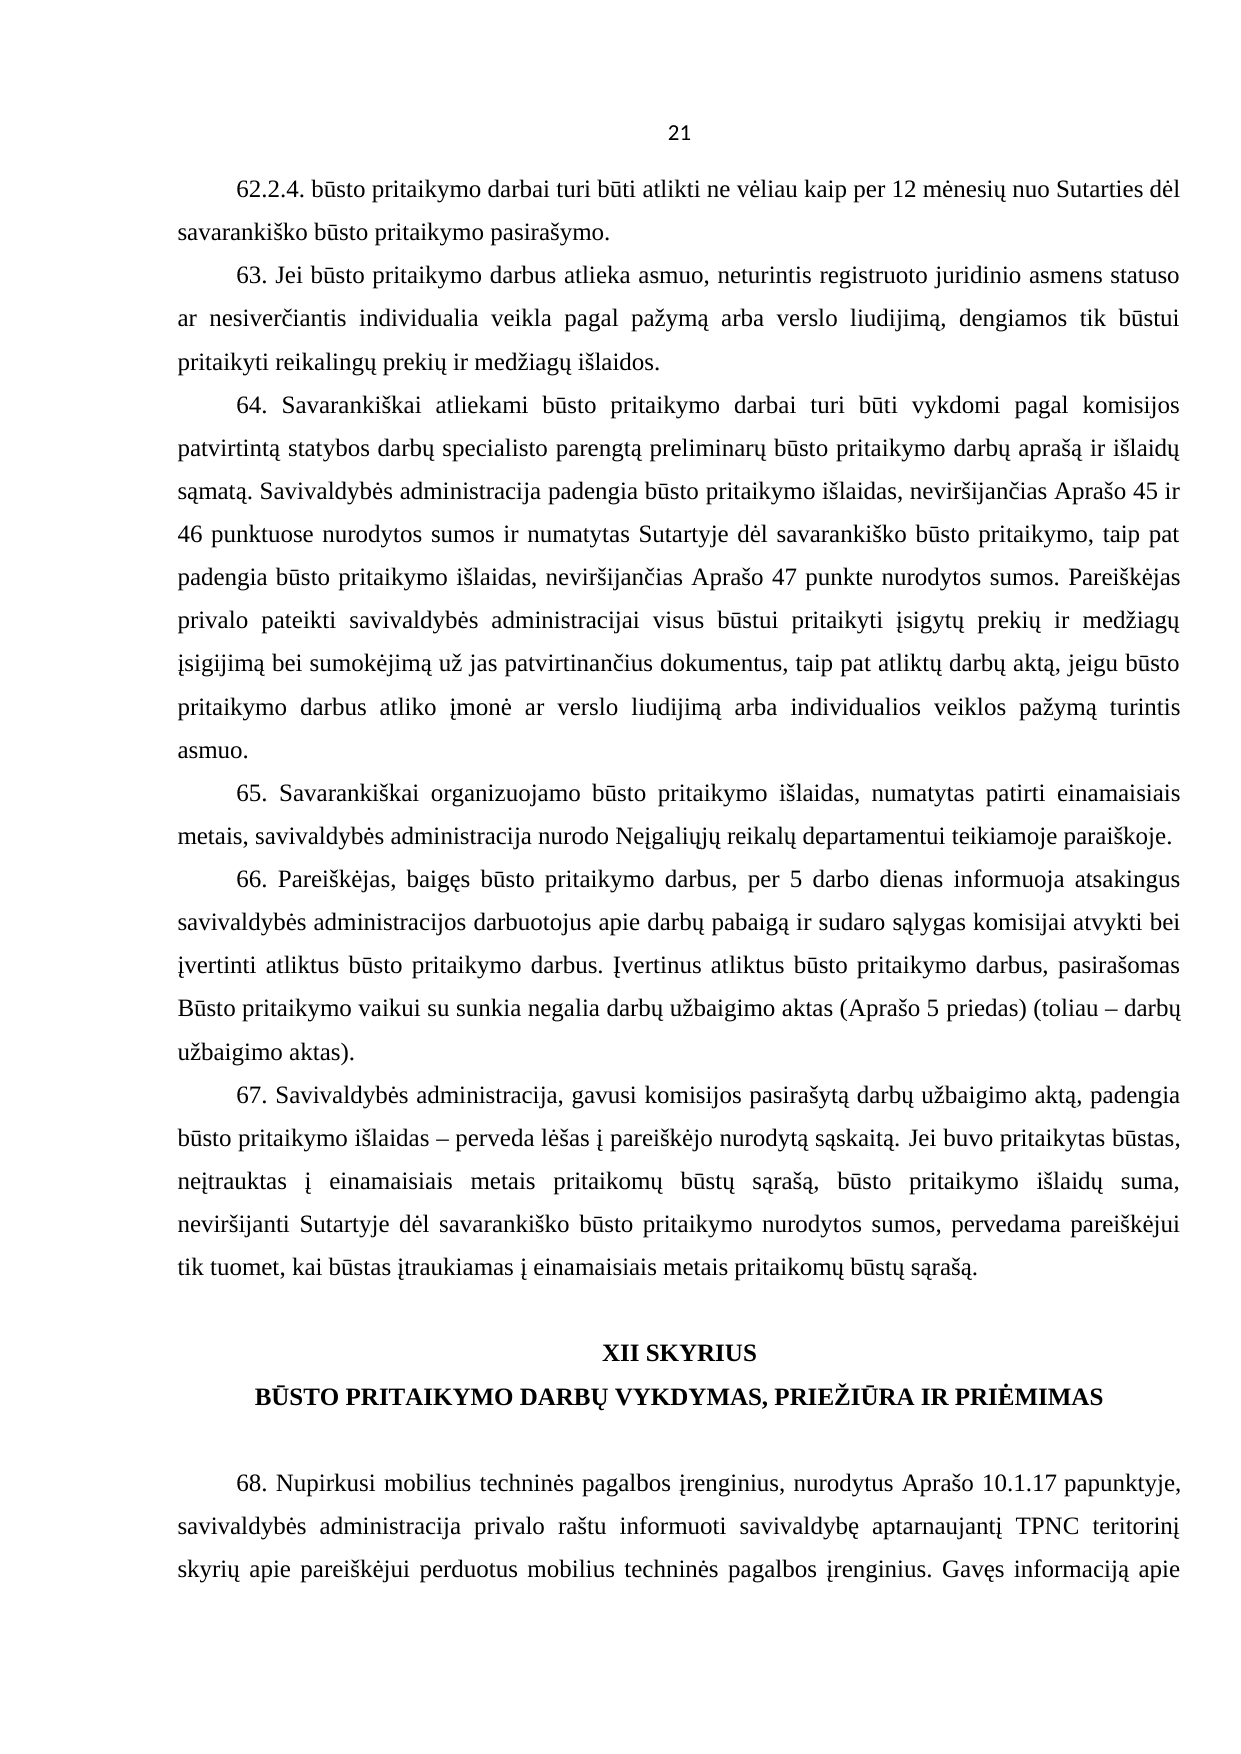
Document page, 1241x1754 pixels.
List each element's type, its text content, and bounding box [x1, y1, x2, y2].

text 67. Savivaldybės administracija, gavusi komisijos pasirašytą darbų užbaigimo aktą, padengia būsto pritaikymo išlaidas – perveda lėšas į pareiškėjo nurodytą sąskaitą. Jei buvo pritaikytas būstas, neįtrauktas į einamaisiais metais pritaikomų būstų sąrašą, būsto pritaikymo išlaidų suma, neviršijanti Sutartyje dėl savarankiško būsto pritaikymo nurodytos sumos, pervedama pareiškėjui tik tuomet, kai būstas įtraukiamas į einamaisiais metais pritaikomų būstų sąrašą. [177, 1080, 1181, 1281]
text 62.2.4. būsto pritaikymo darbai turi būti atlikti ne vėliau kaip per 12 mėnesių nuo Sutarties dėl savarankiško būsto pritaikymo pasirašymo. [177, 174, 1181, 246]
text 68. Nupirkusi mobilius techninės pagalbos įrenginius, nurodytus Aprašo 10.1.17 papunktyje, savivaldybės administracija privalo raštu informuoti savivaldybę aptarnaujantį TPNC teritorinį skyrių apie pareiškėjui perduotus mobilius techninės pagalbos įrenginius. Gavęs informaciją apie [177, 1468, 1181, 1583]
text 63. Jei būsto pritaikymo darbus atlieka asmuo, neturintis registruoto juridinio asmens statuso ar nesiverčiantis individualia veikla pagal pažymą arba verslo liudijimą, dengiamos tik būstui pritaikyti reikalingų prekių ir medžiagų išlaidos. [177, 260, 1181, 375]
text 65. Savarankiškai organizuojamo būsto pritaikymo išlaidas, numatytas patirti einamaisiais metais, savivaldybės administracija nurodo Neįgaliųjų reikalų departamentui teikiamoje paraiškoje. [177, 778, 1181, 850]
text XII SKYRIUS [177, 1338, 1181, 1367]
text būsto pritaikymo darbų VYKDYMAS, priežiūra ir priėmimas [177, 1382, 1181, 1410]
text 66. Pareiškėjas, baigęs būsto pritaikymo darbus, per 5 darbo dienas informuoja atsakingus savivaldybės administracijos darbuotojus apie darbų pabaigą ir sudaro sąlygas komisijai atvykti bei įvertinti atliktus būsto pritaikymo darbus. Įvertinus atliktus būsto pritaikymo darbus, pasirašomas Būsto pritaikymo vaikui su sunkia negalia darbų užbaigimo aktas (Aprašo 5 priedas) (toliau – darbų užbaigimo aktas). [177, 864, 1181, 1065]
text 64. Savarankiškai atliekami būsto pritaikymo darbai turi būti vykdomi pagal komisijos patvirtintą statybos darbų specialisto parengtą preliminarų būsto pritaikymo darbų aprašą ir išlaidų sąmatą. Savivaldybės administracija padengia būsto pritaikymo išlaidas, neviršijančias Aprašo 45 ir 46 punktuose nurodytos sumos ir numatytas Sutartyje dėl savarankiško būsto pritaikymo, taip pat padengia būsto pritaikymo išlaidas, neviršijančias Aprašo 47 punkte nurodytos sumos. Pareiškėjas privalo pateikti savivaldybės administracijai visus būstui pritaikyti įsigytų prekių ir medžiagų įsigijimą bei sumokėjimą už jas patvirtinančius dokumentus, taip pat atliktų darbų aktą, jeigu būsto pritaikymo darbus atliko įmonė ar verslo liudijimą arba individualios veiklos pažymą turintis asmuo. [177, 390, 1181, 763]
